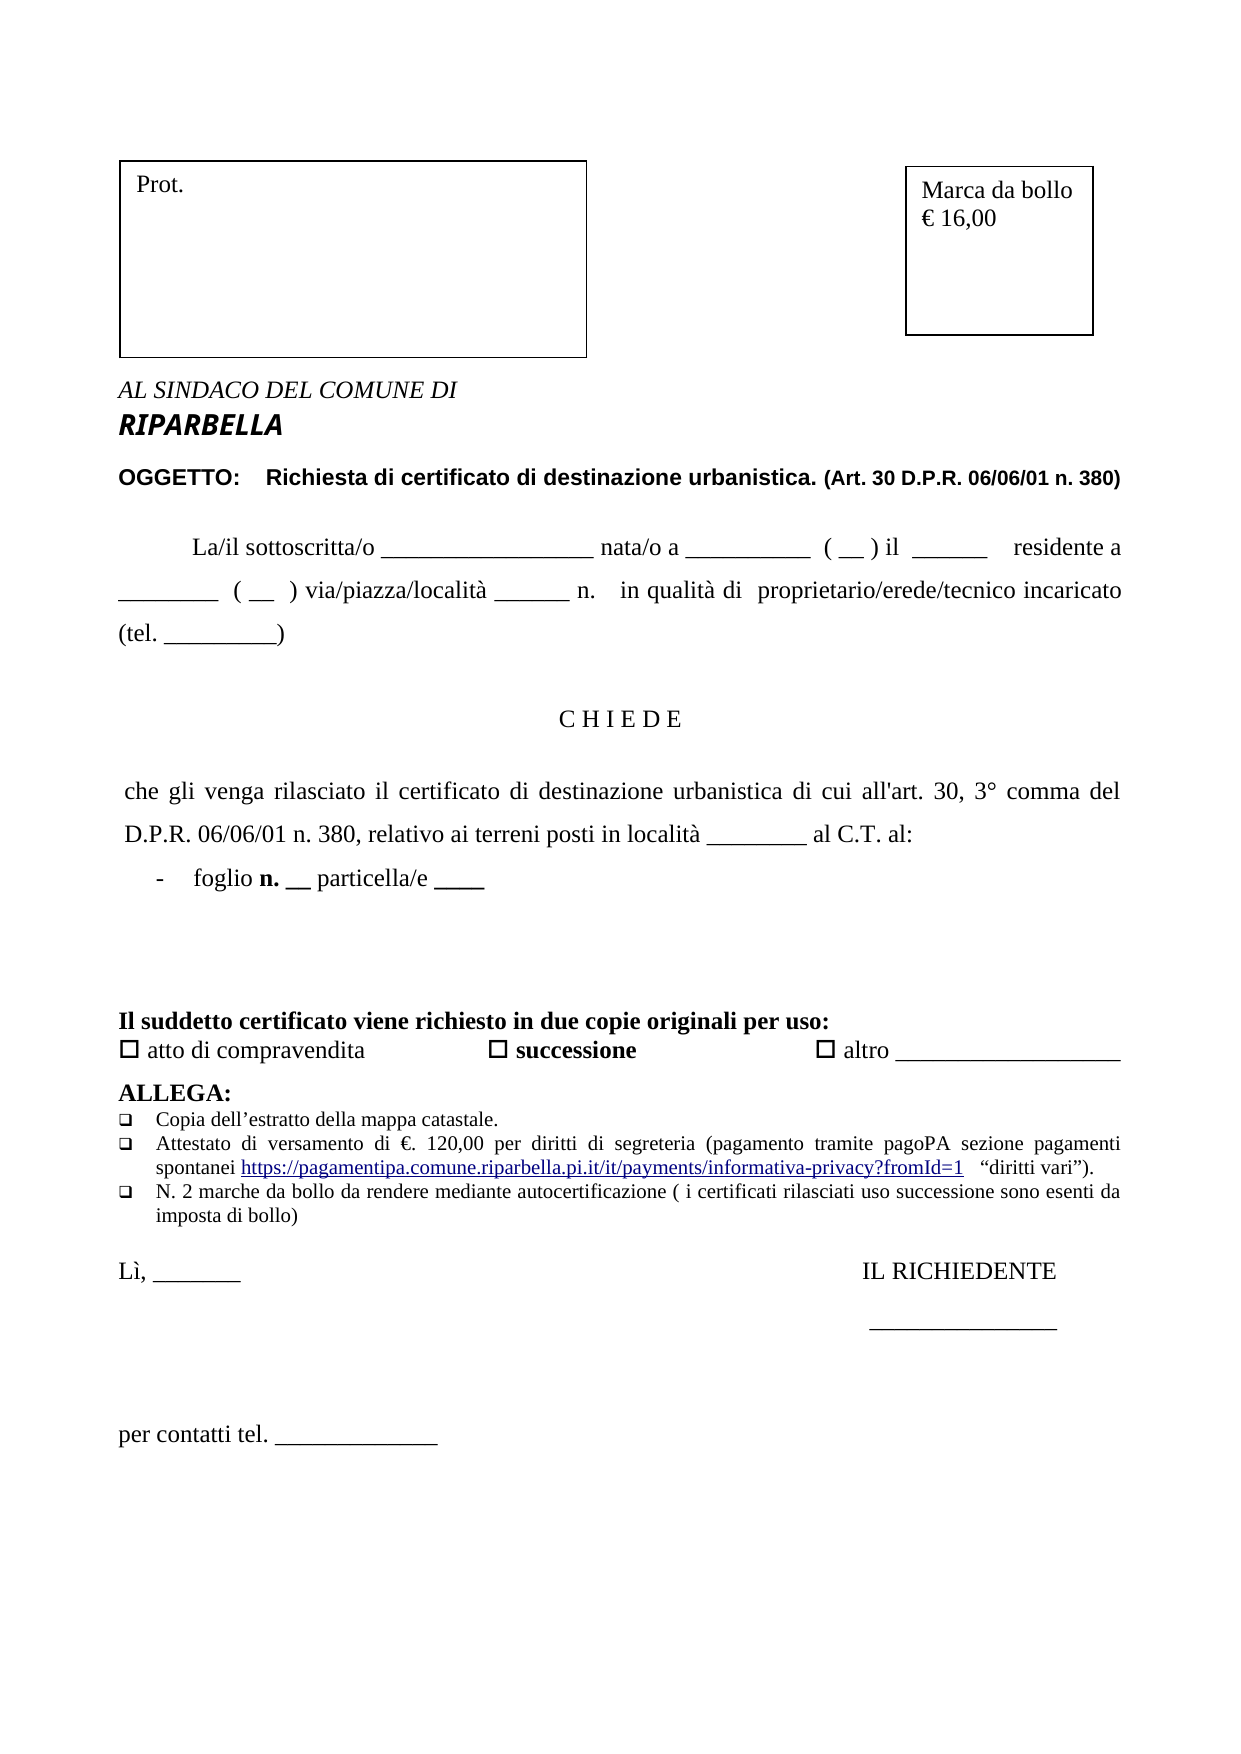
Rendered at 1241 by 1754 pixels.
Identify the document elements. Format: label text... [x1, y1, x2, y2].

text Prot. [136, 169, 571, 198]
text OGGETTO: Richiesta di certificato di destinazione urbanistica. (Art. 30 D.P.R. 06/06/01 n. 380) [118, 464, 1122, 490]
list Attestato di versamento di €. 120,00 per diritti di segreteria (pagamento tramite pagoPA sezione pagamenti spontanei https://pagamentipa.comune.riparbella.pi.it/it/payments/informativa-privacy?fromId=1 “diritti vari”). [118, 1131, 1122, 1179]
text per contatti tel. _____________ [118, 1419, 1122, 1448]
text € 16,00 [921, 203, 1077, 232]
list N. 2 marche da bollo da rendere mediante autocertificazione ( i certificati rilasciati uso successione sono esenti da imposta di bollo) [118, 1179, 1122, 1227]
text ALLEGA: [118, 1078, 1122, 1107]
text  atto di compravendita  successione  altro __________________ [118, 1035, 1122, 1064]
list Copia dell’estratto della mappa catastale. [118, 1107, 1122, 1131]
text Il suddetto certificato viene richiesto in due copie originali per uso: [118, 1006, 1122, 1035]
text che gli venga rilasciato il certificato di destinazione urbanistica di cui all'art. 30, 3° comma del D.P.R. 06/06/01 n. 380, relativo ai terreni posti in località ________ al C.T. al: [124, 776, 1122, 848]
text La/il sottoscritta/o _________________ nata/o a __________ ( __ ) il ______ residente a ________ ( __ ) via/piazza/località ______ n. in qualità di proprietario/erede/tecnico incaricato (tel. _________) [118, 532, 1122, 647]
text _______________ [634, 1304, 1122, 1333]
list foglio n. __ particella/e ____ [156, 863, 1122, 891]
text C H I E D E [118, 704, 1122, 733]
text RIPARBELLA [118, 404, 1122, 444]
text Marca da bollo [921, 175, 1077, 203]
text AL SINDACO DEL COMUNE DI [118, 376, 1122, 404]
text Lì, _______ IL RICHIEDENTE [118, 1256, 1122, 1285]
